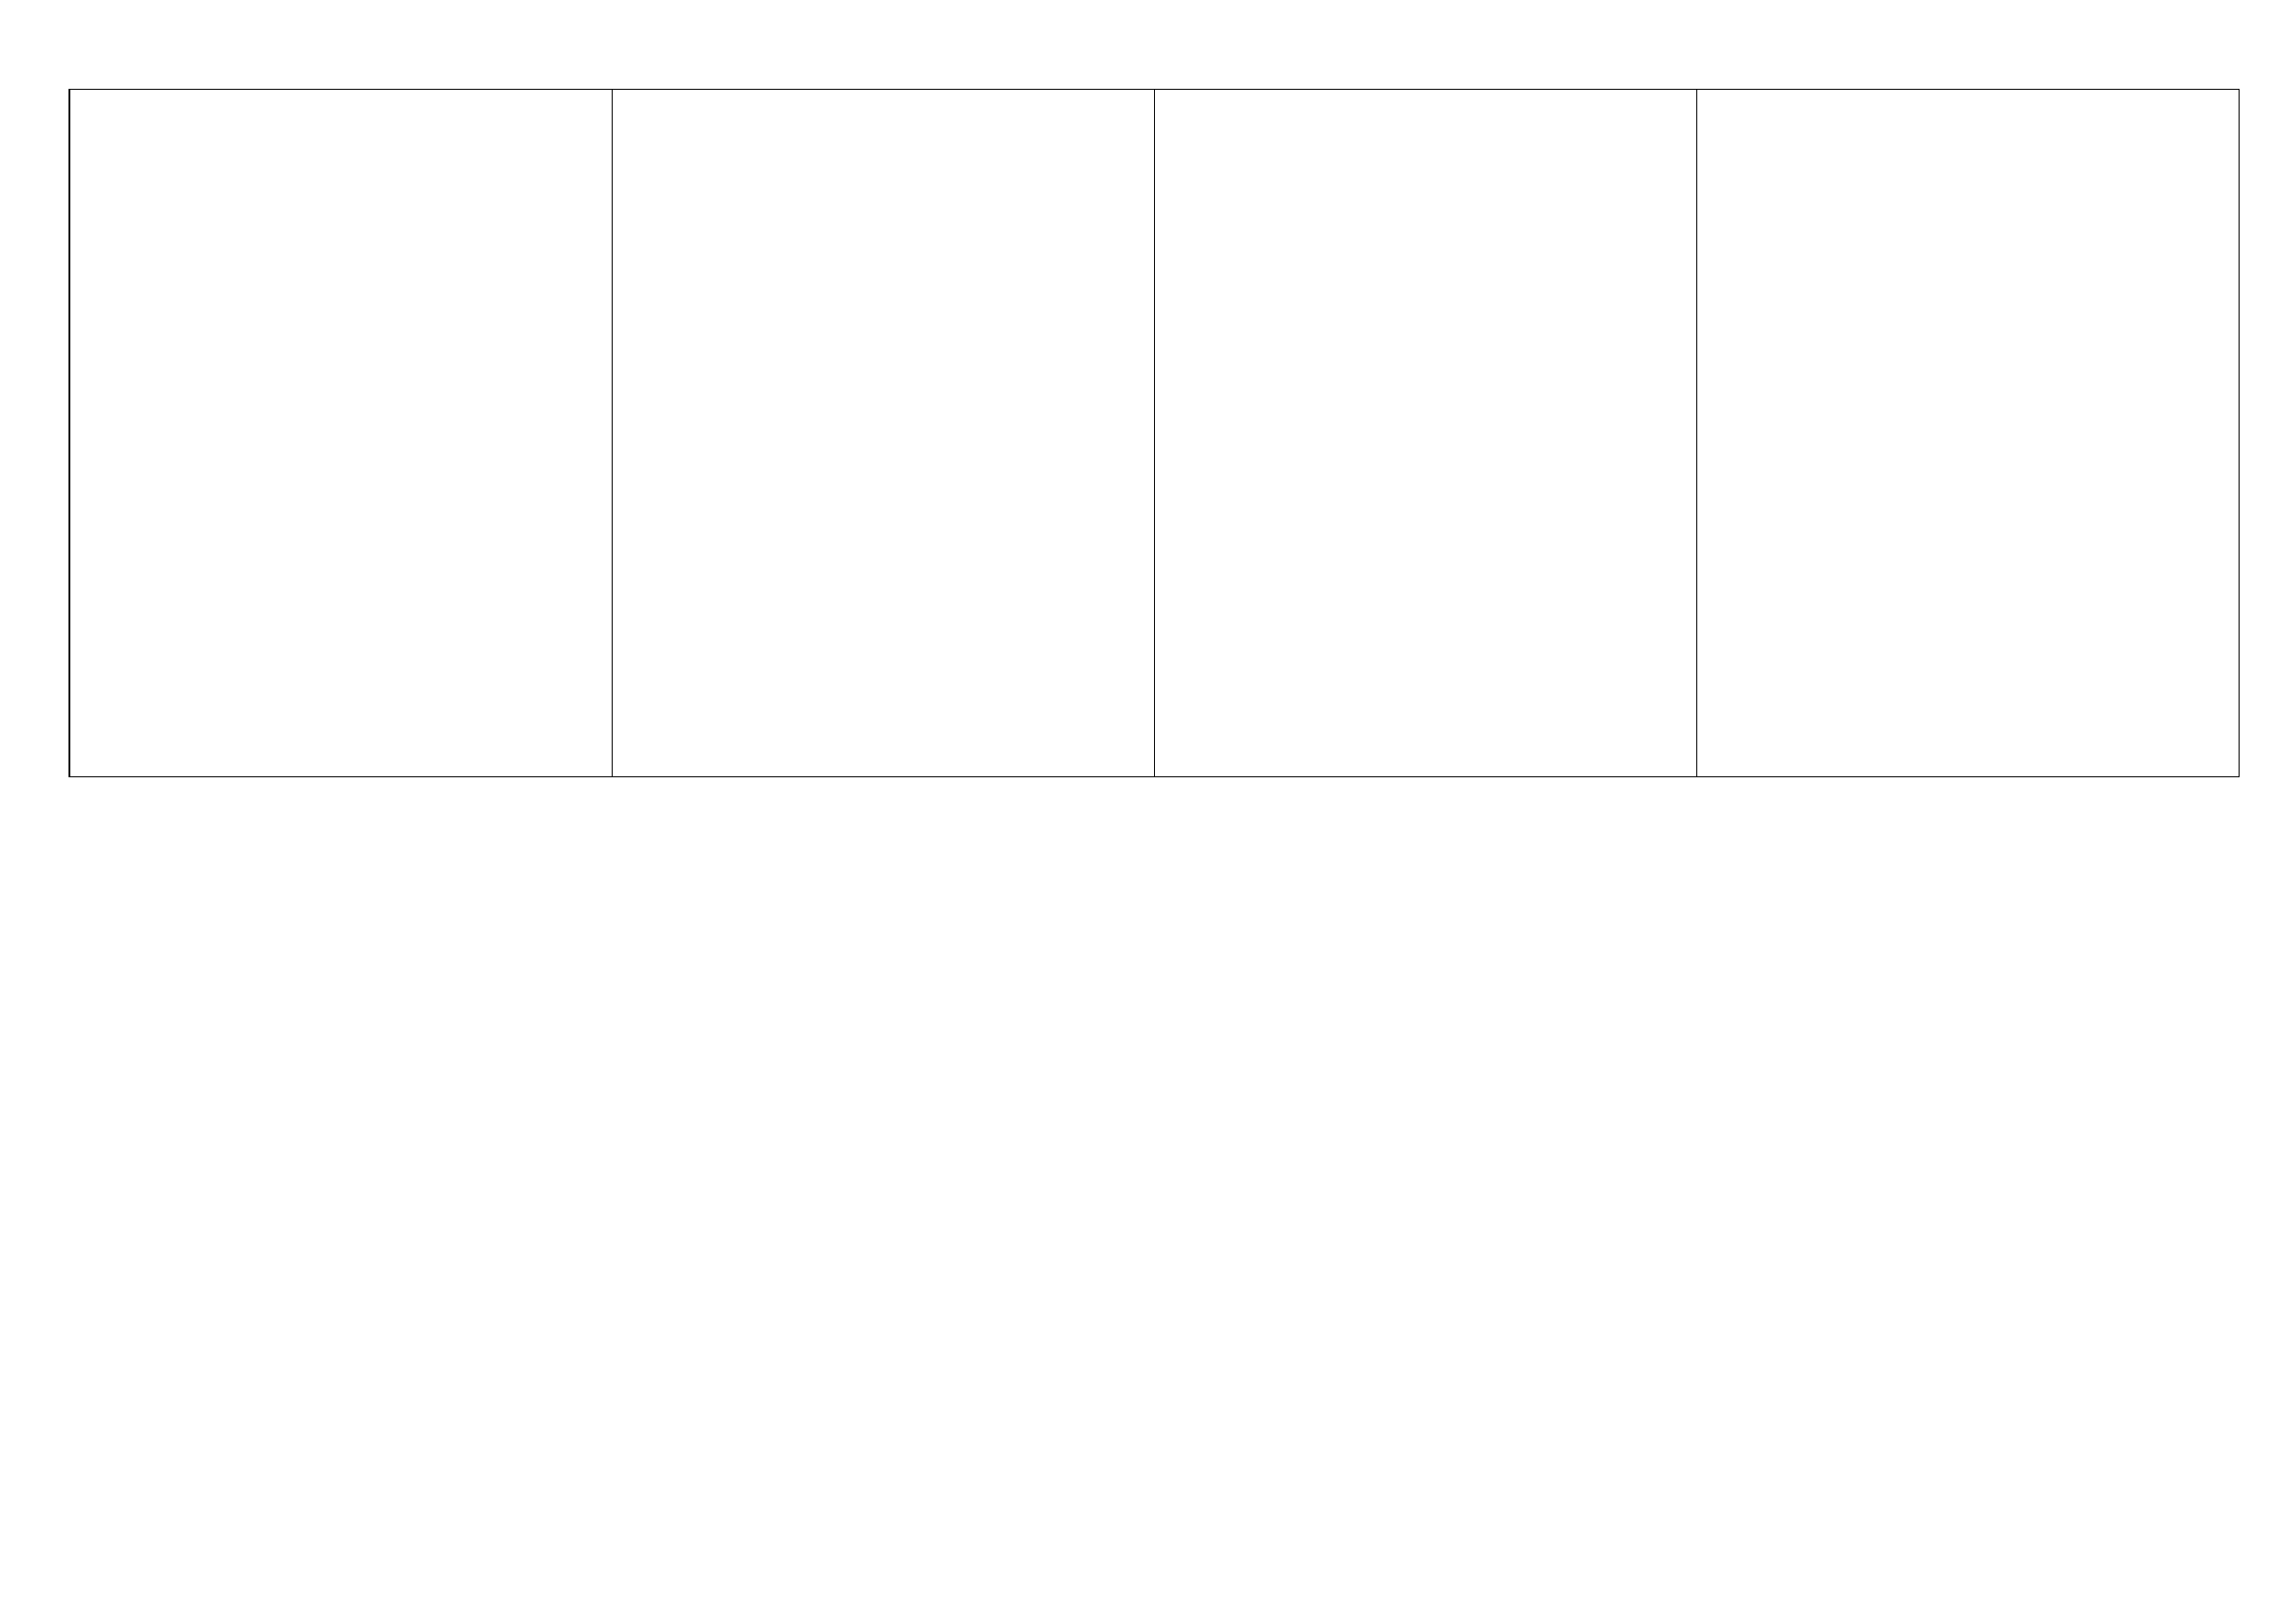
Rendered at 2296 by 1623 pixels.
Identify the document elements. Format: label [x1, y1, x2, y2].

table_cell [1155, 90, 1696, 776]
table_cell [1697, 90, 2239, 776]
table_cell [613, 90, 1154, 776]
table_cell [70, 90, 612, 776]
